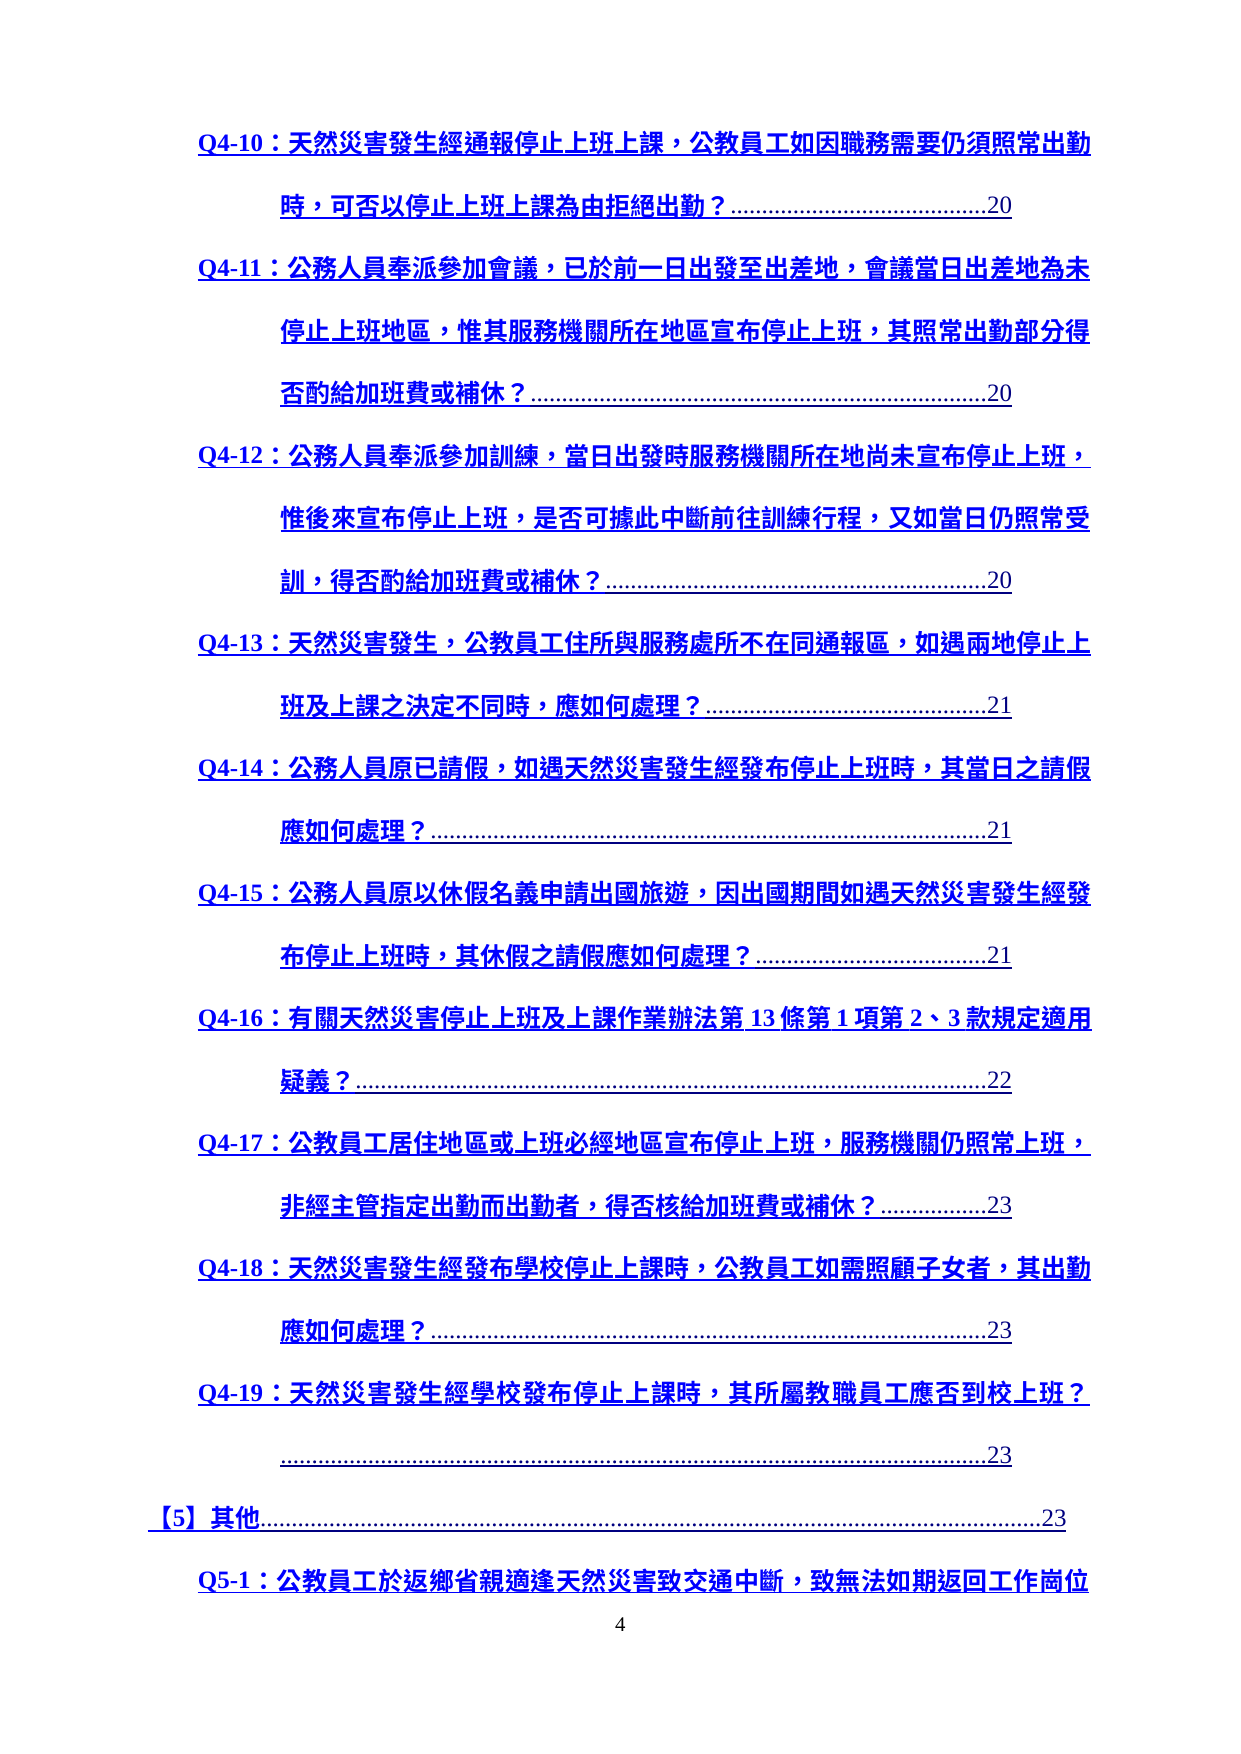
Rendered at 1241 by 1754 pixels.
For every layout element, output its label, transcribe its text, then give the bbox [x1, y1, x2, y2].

text Q4-15：公務人員原以休假名義申請出國旅遊，因出國期間如遇天然災害發生經發布停止上班時，其休假之請假應如何處理？ 21 [198, 850, 1092, 975]
text Q4-17：公教員工居住地區或上班必經地區宣布停止上班，服務機關仍照常上班，非經主管指定出勤而出勤者，得否核給加班費或補休？ 23 [198, 1100, 1092, 1225]
text Q4-12：公務人員奉派參加訓練，當日出發時服務機關所在地尚未宣布停止上班，惟後來宣布停止上班，是否可據此中斷前往訓練行程，又如當日仍照常受訓，得否酌給加班費或補休？ 20 [198, 413, 1092, 600]
text Q4-18：天然災害發生經發布學校停止上課時，公教員工如需照顧子女者，其出勤應如何處理？ 23 [198, 1225, 1092, 1350]
text Q4-11：公務人員奉派參加會議，已於前一日出發至出差地，會議當日出差地為未停止上班地區，惟其服務機關所在地區宣布停止上班，其照常出勤部分得否酌給加班費或補休？ 20 [198, 225, 1092, 413]
text Q4-16：有關天然災害停止上班及上課作業辦法第13條第1項第2、3款規定適用疑義？ 22 [198, 975, 1092, 1100]
text Q5-1：公教員工於返鄉省親適逢天然災害致交通中斷，致無法如期返回工作崗位時，假別應如何處理？ 23 [198, 1538, 1092, 1600]
text 【5】其他 23 [148, 1475, 1067, 1538]
text Q4-10：天然災害發生經通報停止上班上課，公教員工如因職務需要仍須照常出勤時，可否以停止上班上課為由拒絕出勤？ 20 [198, 100, 1092, 225]
text Q4-19：天然災害發生經學校發布停止上課時，其所屬教職員工應否到校上班？ 23 [198, 1350, 1092, 1475]
text Q4-13：天然災害發生，公教員工住所與服務處所不在同通報區，如遇兩地停止上班及上課之決定不同時，應如何處理？ 21 [198, 600, 1092, 725]
text Q4-14：公務人員原已請假，如遇天然災害發生經發布停止上班時，其當日之請假應如何處理？ 21 [198, 725, 1092, 850]
